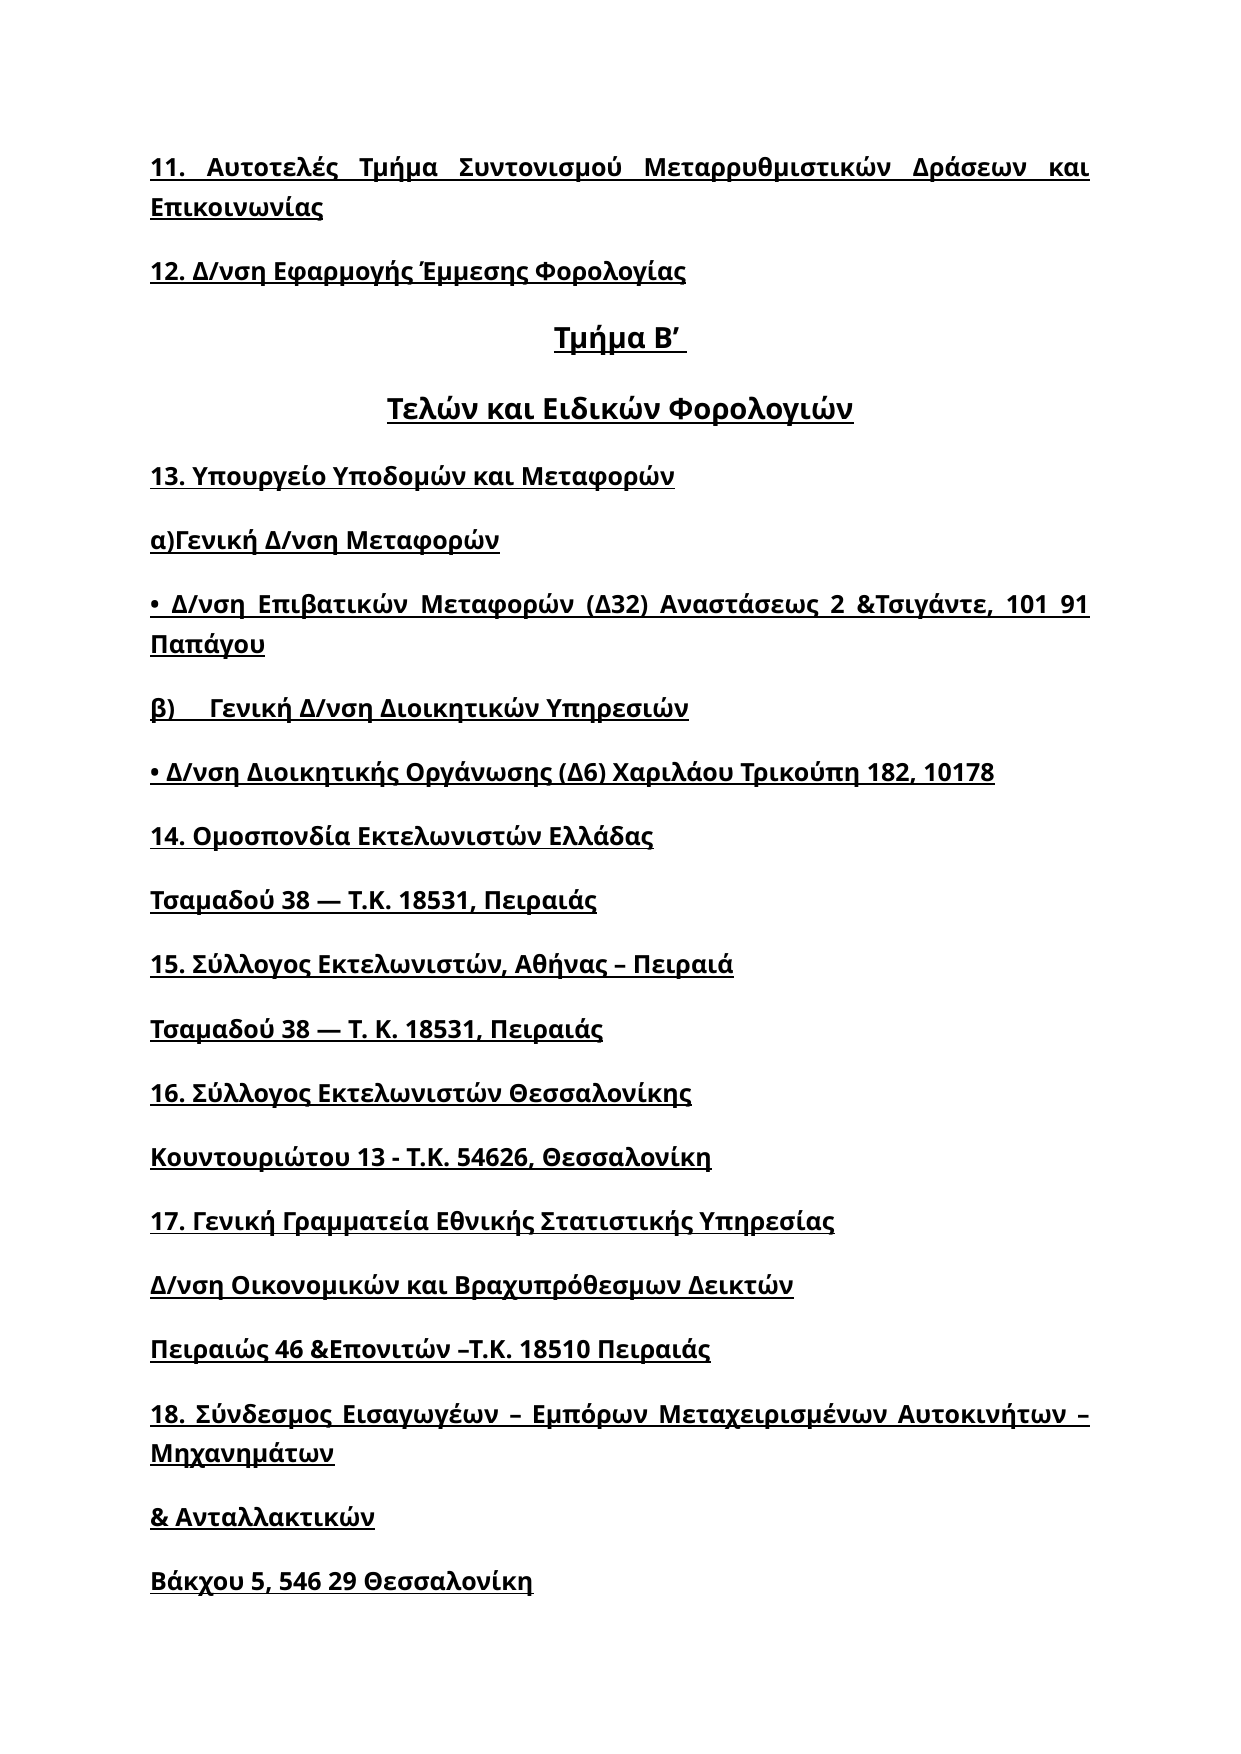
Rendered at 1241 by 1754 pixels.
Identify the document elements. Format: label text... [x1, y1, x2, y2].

text Βάκχου 5, 546 29 Θεσσαλονίκη [150, 1564, 1090, 1598]
subtitle Τμήμα Β’ [150, 317, 1090, 357]
text Μηχανημάτων [150, 1427, 1090, 1469]
text 11. Αυτοτελές Τμήμα Συντονισμού Μεταρρυθμιστικών Δράσεων και [150, 150, 1090, 179]
text α)Γενική Δ/νση Μεταφορών [150, 523, 1090, 557]
text & Ανταλλακτικών [150, 1499, 1090, 1534]
text 14. Ομοσπονδία Εκτελωνιστών Ελλάδας [150, 819, 1090, 853]
text 15. Σύλλογος Εκτελωνιστών, Αθήνας – Πειραιά [150, 947, 1090, 981]
text • Δ/νση Διοικητικής Οργάνωσης (Δ6) Χαριλάου Τρικούπη 182, 10178 [150, 754, 1090, 789]
text Πειραιώς 46 &Επονιτών –Τ.Κ. 18510 Πειραιάς [150, 1332, 1090, 1366]
subtitle Τελών και Ειδικών Φορολογιών [150, 388, 1090, 428]
text Επικοινωνίας [150, 181, 1090, 223]
text 12. Δ/νση Εφαρμογής Έμμεσης Φορολογίας [150, 253, 1090, 287]
text Παπάγου [150, 618, 1090, 660]
text 17. Γενική Γραμματεία Εθνικής Στατιστικής Υπηρεσίας [150, 1204, 1090, 1238]
text 13. Υπουργείο Υποδομών και Μεταφορών [150, 459, 1090, 493]
text Κουντουριώτου 13 - Τ.Κ. 54626, Θεσσαλονίκη [150, 1139, 1090, 1174]
text 18. Σύνδεσμος Εισαγωγέων – Εμπόρων Μεταχειρισμένων Αυτοκινήτων – [150, 1396, 1090, 1425]
text Τσαμαδού 38 — Τ. Κ. 18531, Πειραιάς [150, 1011, 1090, 1045]
text 16. Σύλλογος Εκτελωνιστών Θεσσαλονίκης [150, 1075, 1090, 1109]
text • Δ/νση Επιβατικών Μεταφορών (Δ32) Αναστάσεως 2 &Τσιγάντε, 101 91 [150, 587, 1090, 616]
text Δ/νση Οικονομικών και Βραχυπρόθεσμων Δεικτών [150, 1268, 1090, 1302]
text Τσαμαδού 38 — Τ.Κ. 18531, Πειραιάς [150, 883, 1090, 917]
list β) Γενική Δ/νση Διοικητικών Υπηρεσιών [150, 690, 1090, 724]
